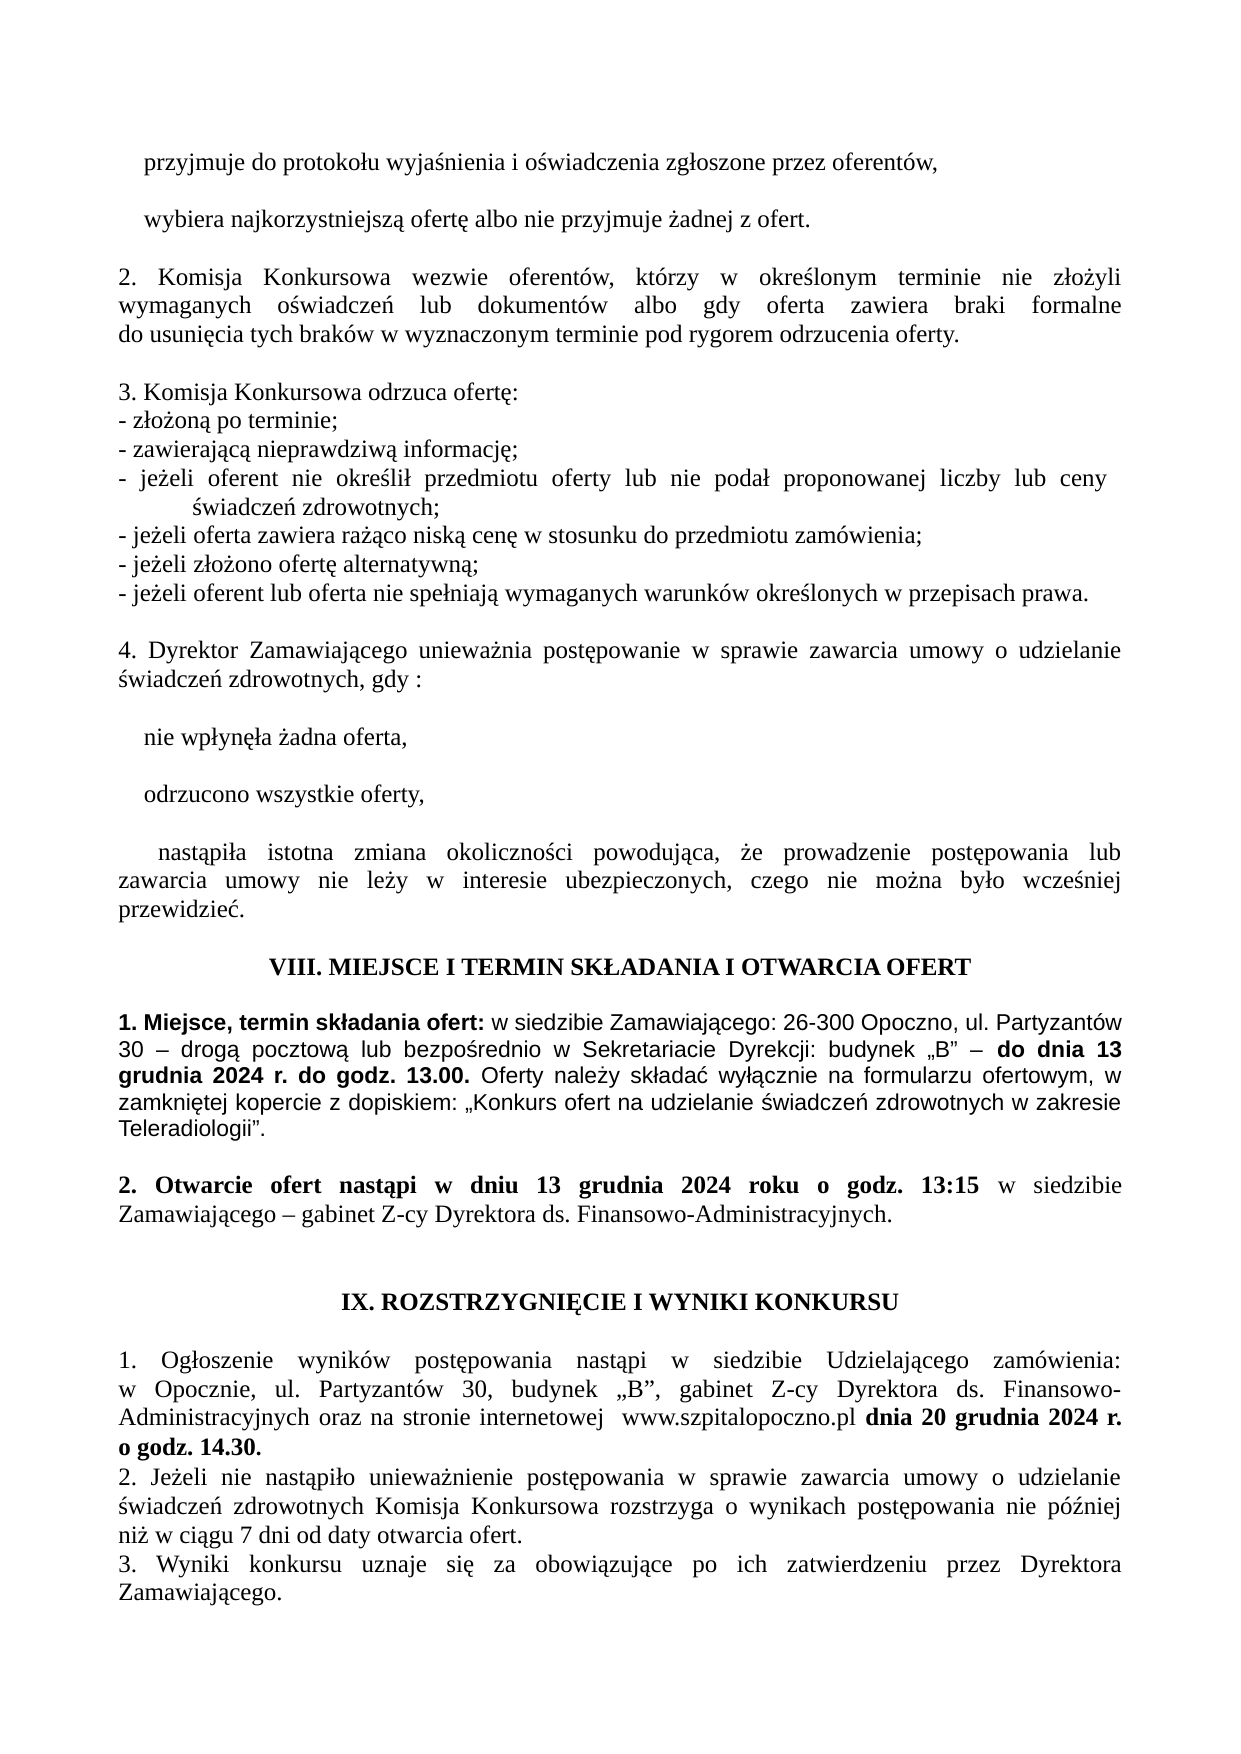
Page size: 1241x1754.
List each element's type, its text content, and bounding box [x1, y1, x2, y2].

text 3. Wyniki konkursu uznaje się za obowiązujące po ich zatwierdzeniu przez Dyrektora Zamawiającego. [118, 1549, 1122, 1606]
text 2. Otwarcie ofert nastąpi w dniu 13 grudnia 2024 roku o godz. 13:15 w siedzibie Zamawiającego – gabinet Z-cy Dyrektora ds. Finansowo-Administracyjnych. [118, 1170, 1122, 1227]
text VIII. MIEJSCE I TERMIN SKŁADANIA I OTWARCIA OFERT [118, 952, 1122, 981]
text  nie wpłynęła żadna oferta, [118, 693, 1122, 751]
text - jeżeli oferent nie określił przedmiotu oferty lub nie podał proponowanej liczby lub ceny świadczeń zdrowotnych; [118, 463, 1122, 521]
text  wybiera najkorzystniejszą ofertę albo nie przyjmuje żadnej z ofert. [118, 176, 1122, 233]
text  odrzucono wszystkie oferty, [118, 751, 1122, 808]
text 2. Jeżeli nie nastąpiło unieważnienie postępowania w sprawie zawarcia umowy o udzielanie świadczeń zdrowotnych Komisja Konkursowa rozstrzyga o wynikach postępowania nie później niż w ciągu 7 dni od daty otwarcia ofert. [118, 1462, 1122, 1549]
text - jeżeli oferent lub oferta nie spełniają wymaganych warunków określonych w przepisach prawa. [118, 578, 1122, 607]
text 3. Komisja Konkursowa odrzuca ofertę: [118, 377, 1122, 406]
text  nastąpiła istotna zmiana okoliczności powodująca, że prowadzenie postępowania lub zawarcia umowy nie leży w interesie ubezpieczonych, czego nie można było wcześniej przewidzieć. [118, 808, 1122, 923]
text - jeżeli oferta zawiera rażąco niską cenę w stosunku do przedmiotu zamówienia; [118, 521, 1122, 549]
text 1. Miejsce, termin składania ofert: w siedzibie Zamawiającego: 26-300 Opoczno, ul. Partyzantów 30 – drogą pocztową lub bezpośrednio w Sekretariacie Dyrekcji: budynek „B” – do dnia 13 grudnia 2024 r. do godz. 13.00. Oferty należy składać wyłącznie na formularzu ofertowym, w zamkniętej kopercie z dopiskiem: „Konkurs ofert na udzielanie świadczeń zdrowotnych w zakresie Teleradiologii”. [118, 1009, 1122, 1141]
text - zawierającą nieprawdziwą informację; [118, 434, 1122, 463]
text 1. Ogłoszenie wyników postępowania nastąpi w siedzibie Udzielającego zamówienia: w Opocznie, ul. Partyzantów 30, budynek „B”, gabinet Z-cy Dyrektora ds. Finansowo-Administracyjnych oraz na stronie internetowej www.szpitalopoczno.pl dnia 20 grudnia 2024 r. o godz. 14.30. [118, 1345, 1122, 1462]
text 4. Dyrektor Zamawiającego unieważnia postępowanie w sprawie zawarcia umowy o udzielanie świadczeń zdrowotnych, gdy : [118, 636, 1122, 693]
text 2. Komisja Konkursowa wezwie oferentów, którzy w określonym terminie nie złożyli wymaganych oświadczeń lub dokumentów albo gdy oferta zawiera braki formalne do usunięcia tych braków w wyznaczonym terminie pod rygorem odrzucenia oferty. [118, 262, 1122, 348]
text - jeżeli złożono ofertę alternatywną; [118, 549, 1122, 578]
text - złożoną po terminie; [118, 406, 1122, 434]
text IX. ROZSTRZYGNIĘCIE I WYNIKI KONKURSU [118, 1287, 1122, 1316]
text  przyjmuje do protokołu wyjaśnienia i oświadczenia zgłoszone przez oferentów, [118, 118, 1122, 176]
